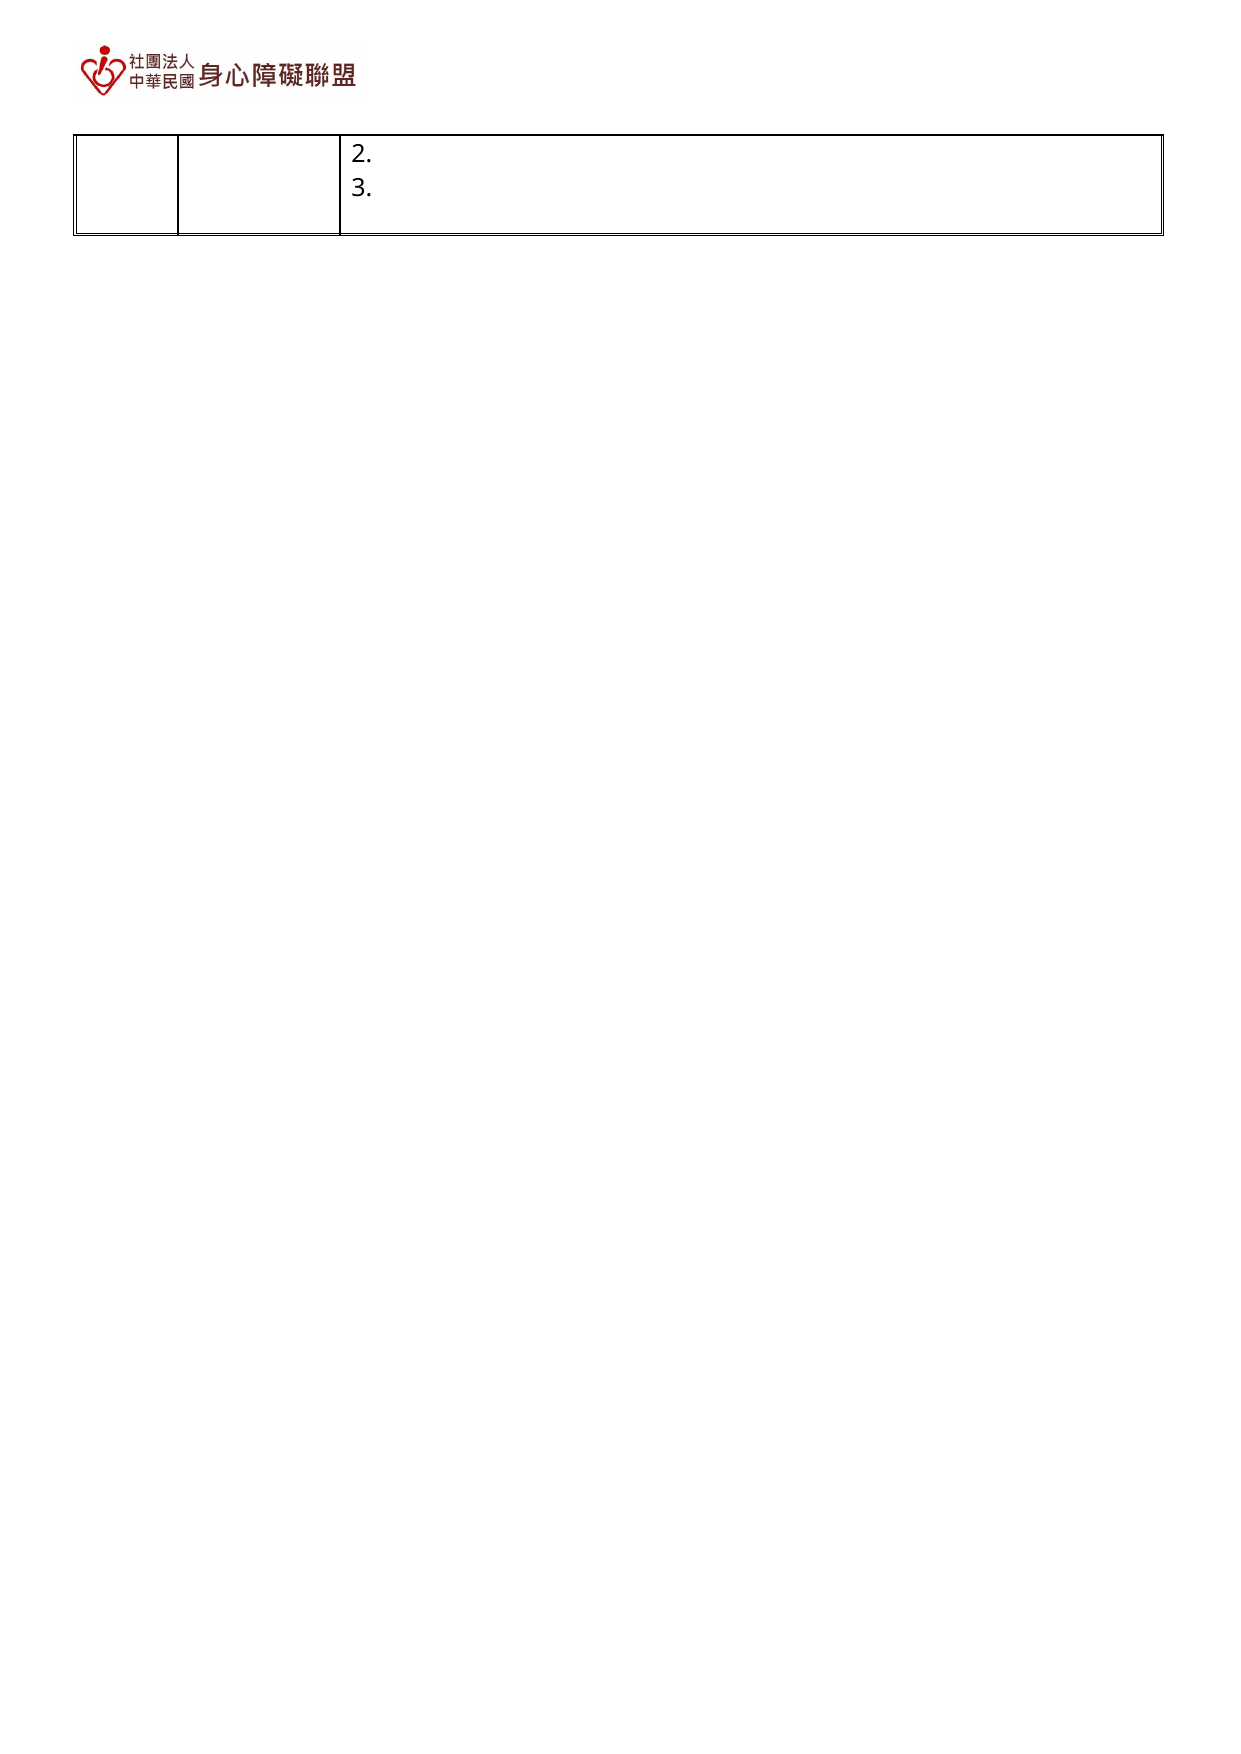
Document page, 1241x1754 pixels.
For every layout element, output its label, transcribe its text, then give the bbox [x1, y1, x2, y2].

table_cell 2. 3. [341, 136, 1161, 233]
table_cell [77, 136, 177, 233]
table_cell [179, 136, 339, 233]
